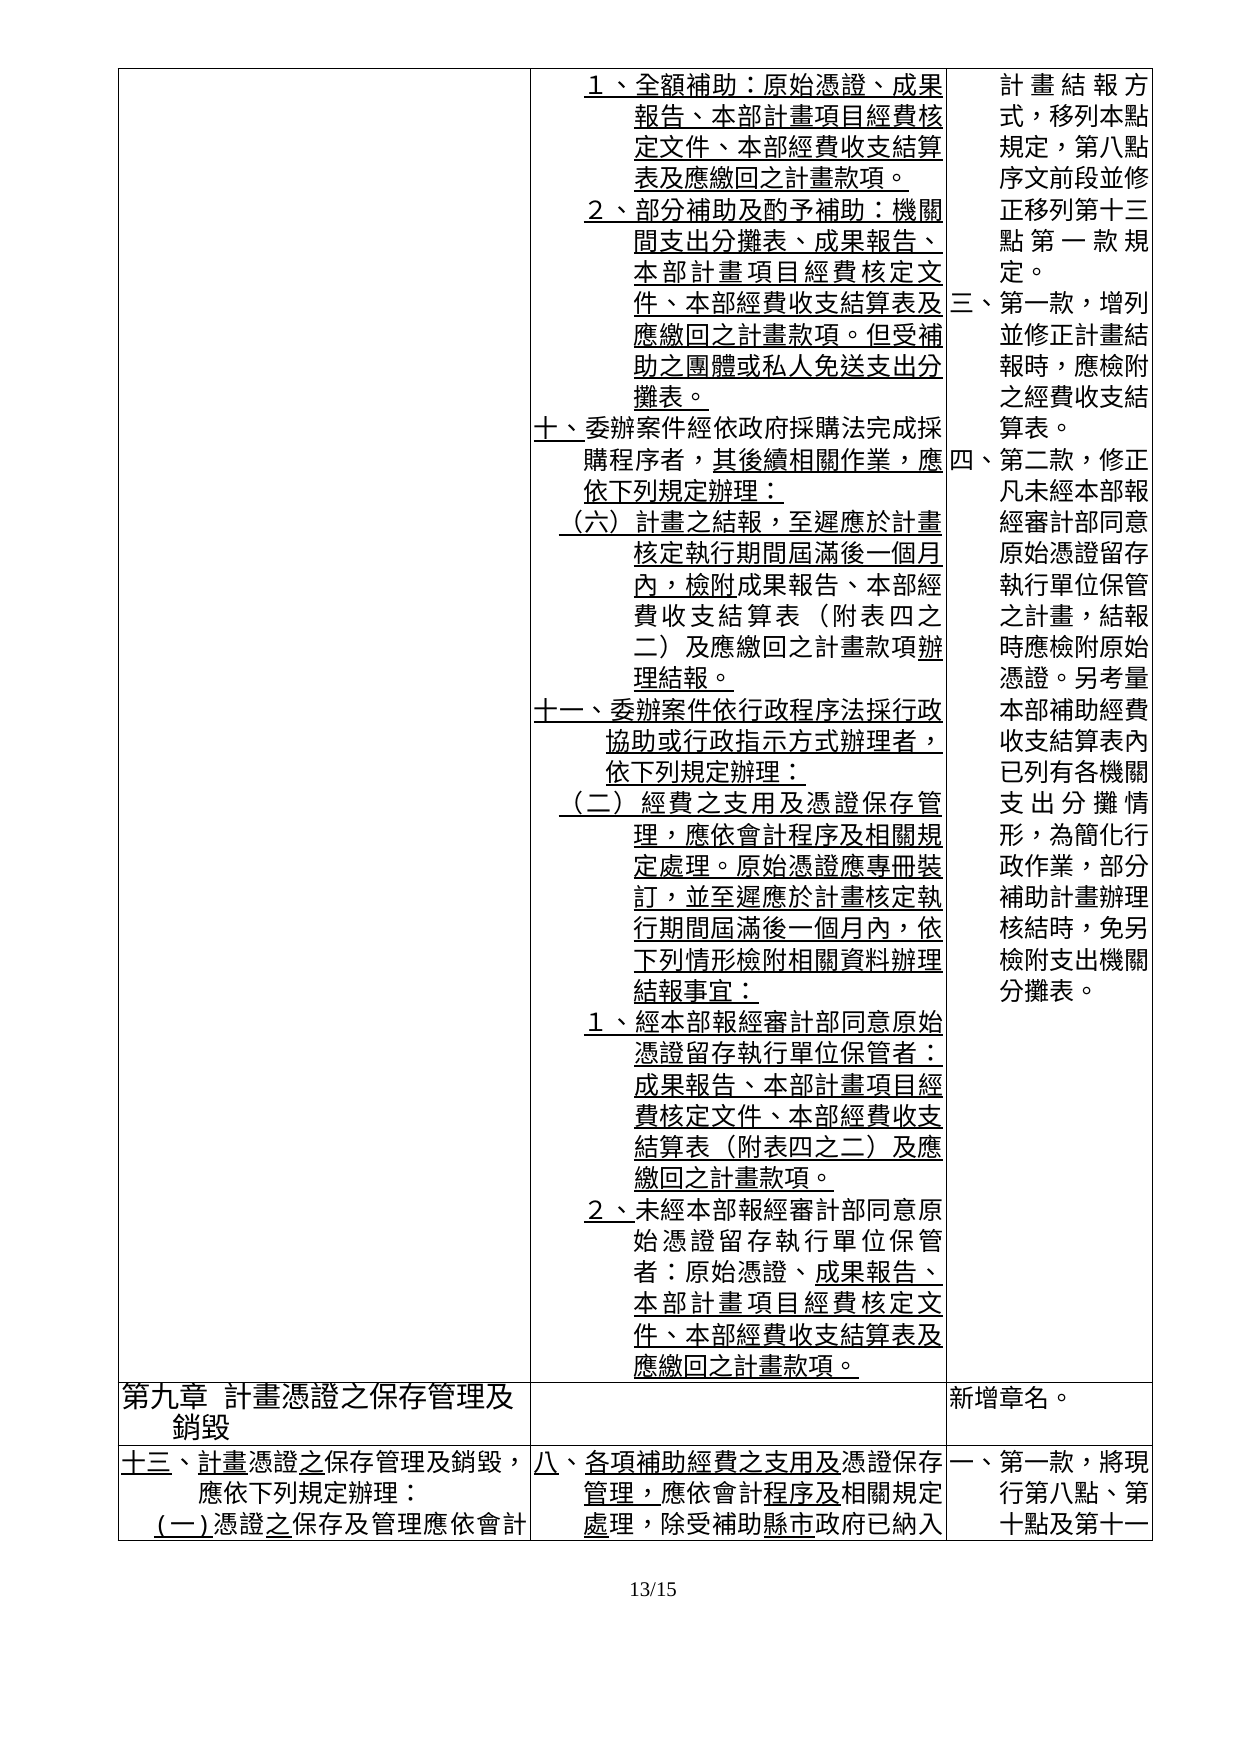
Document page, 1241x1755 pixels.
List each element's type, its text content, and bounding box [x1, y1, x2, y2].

table_cell １、全額補助：原始憑證、成果報告、本部計畫項目經費核定文件、本部經費收支結算表及應繳回之計畫款項。 ２、部分補助及酌予補助：機關間支出分攤表、成果報告、本部計畫項目經費核定文件、本部經費收支結算表及應繳回之計畫款項。但受補助之團體或私人免送支出分攤表。 十、委辦案件經依政府採購法完成採購程序者，其後續相關作業，應依下列規定辦理： （六）計畫之結報，至遲應於計畫核定執行期間屆滿後一個月內，檢附成果報告、本部經費收支結算表（附表四之二）及應繳回之計畫款項辦理結報。 十一、委辦案件依行政程序法採行政協助或行政指示方式辦理者，依下列規定辦理： （二）經費之支用及憑證保存管理，應依會計程序及相關規定處理。原始憑證應專冊裝訂，並至遲應於計畫核定執行期間屆滿後一個月內，依下列情形檢附相關資料辦理結報事宜： １、經本部報經審計部同意原始憑證留存執行單位保管者：成果報告、本部計畫項目經費核定文件、本部經費收支結算表（附表四之二）及應繳回之計畫款項。 ２、未經本部報經審計部同意原始憑證留存執行單位保管者：原始憑證、成果報告、本部計畫項目經費核定文件、本部經費收支結算表及應繳回之計畫款項。 [531, 69, 946, 1382]
table_cell 計畫結報方式，移列本點規定，第八點序文前段並修正移列第十三點第一款規定。 三、第一款，增列並修正計畫結報時，應檢附之經費收支結算表。 四、第二款，修正凡未經本部報經審計部同意原始憑證留存執行單位保管之計畫，結報時應檢附原始憑證。另考量本部補助經費收支結算表內已列有各機關支出分攤情形，為簡化行政作業，部分補助計畫辦理核結時，免另檢附支出機關分攤表。 [947, 69, 1152, 1382]
table_cell [531, 1383, 946, 1445]
table_cell 十三、計畫憑證之保存管理及銷毀，應依下列規定辦理： (一)憑證之保存及管理應依會計 [119, 1446, 530, 1540]
table_cell 新增章名。 [947, 1383, 1152, 1445]
table_cell 一、第一款，將現行第八點、第十點及第十一 [947, 1446, 1152, 1540]
table_cell 第九章 計畫憑證之保存管理及 銷毀 [119, 1383, 530, 1445]
table_cell 八、各項補助經費之支用及憑證保存管理，應依會計程序及相關規定處理，除受補助縣市政府已納入 [531, 1446, 946, 1540]
table_cell [119, 69, 530, 1382]
